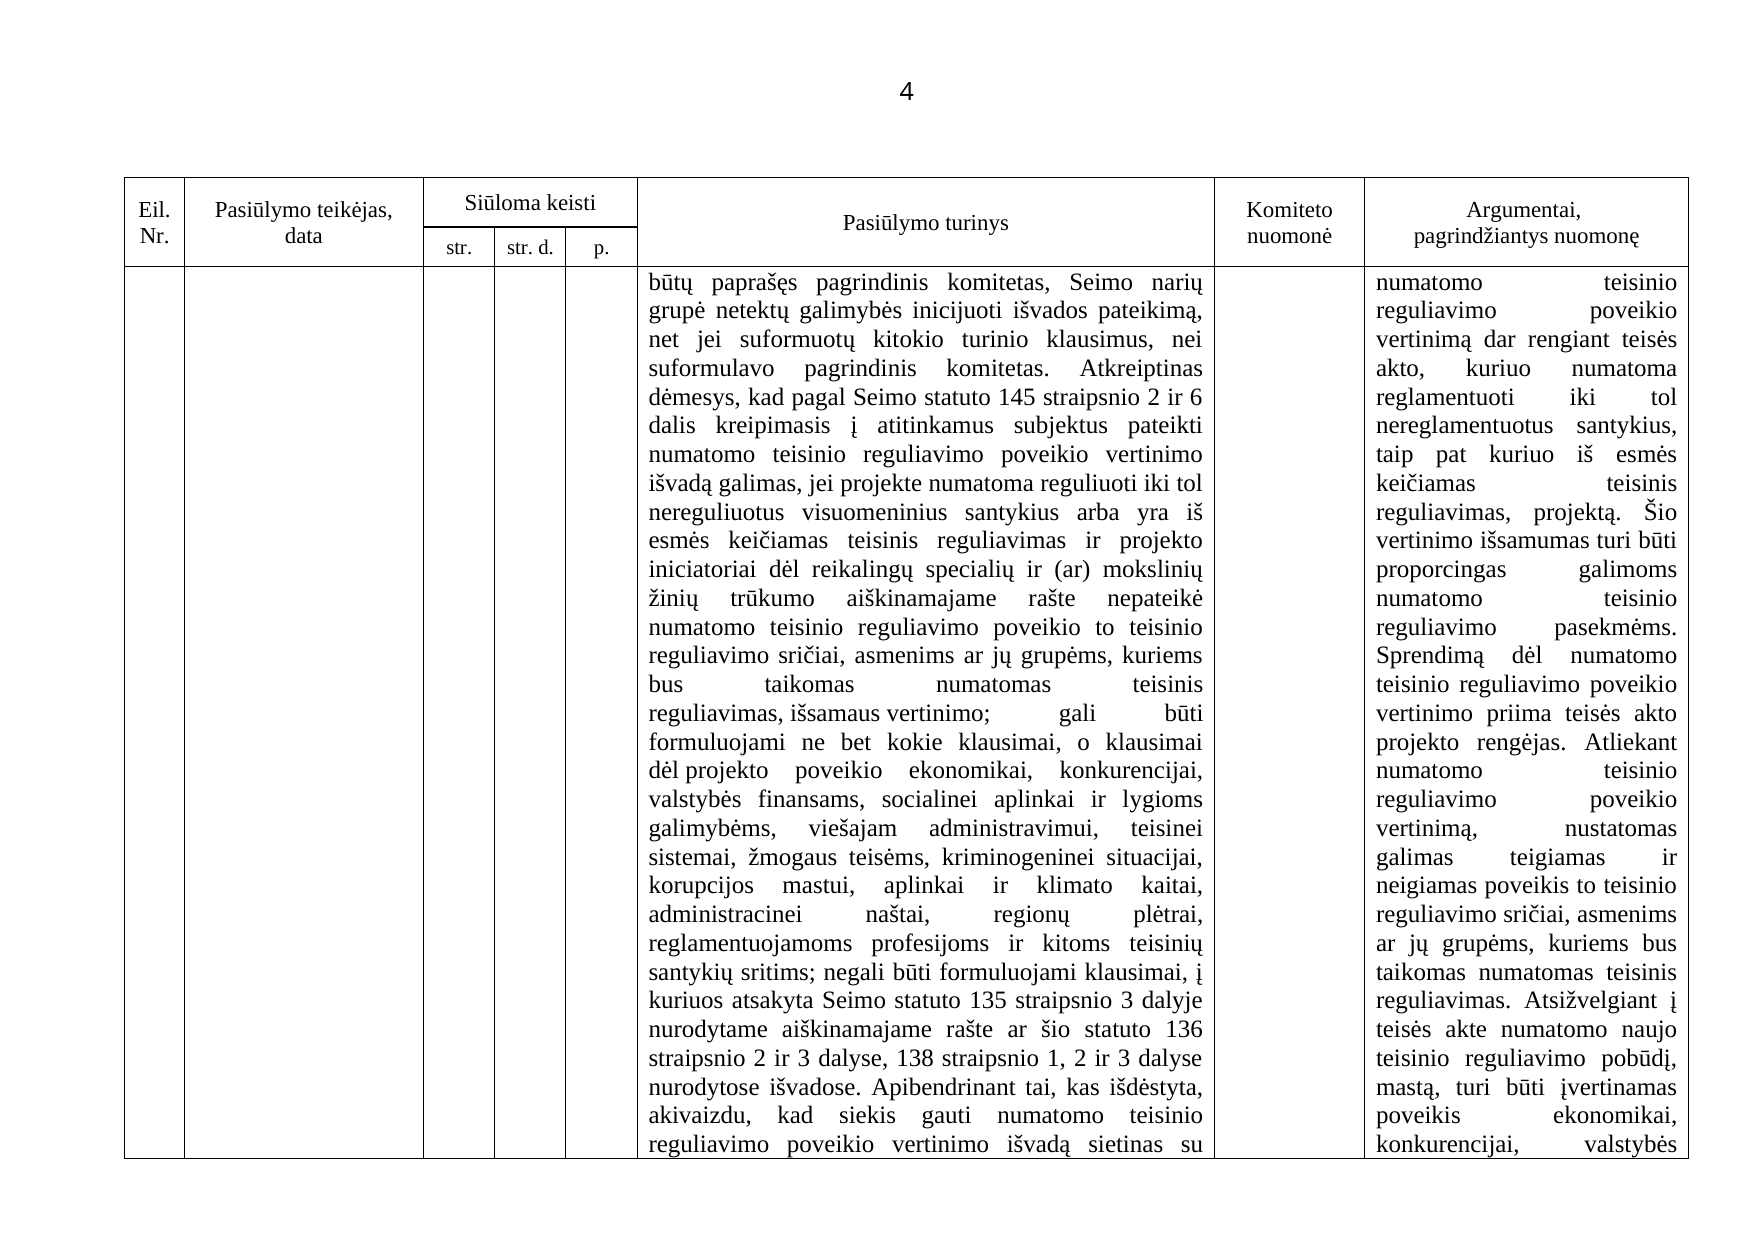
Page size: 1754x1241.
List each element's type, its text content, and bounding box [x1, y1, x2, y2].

table_header Eil. Nr. [125, 178, 184, 266]
table_cell str. d. [495, 228, 565, 266]
table_cell [1215, 267, 1364, 1158]
table_cell p. [566, 228, 637, 266]
table_cell str. [424, 228, 494, 266]
table_cell numatomo teisinio reguliavimo poveikio vertinimą dar rengiant teisės akto, kuriuo numatoma reglamentuoti iki tol nereglamentuotus santykius, taip pat kuriuo iš esmės keičiamas teisinis reguliavimas, projektą. Šio vertinimo išsamumas turi būti proporcingas galimoms numatomo teisinio reguliavimo pasekmėms. Sprendimą dėl numatomo teisinio reguliavimo poveikio vertinimo priima teisės akto projekto rengėjas. Atliekant numatomo teisinio reguliavimo poveikio vertinimą, nustatomas galimas teigiamas ir neigiamas poveikis to teisinio reguliavimo sričiai, asmenims ar jų grupėms, kuriems bus taikomas numatomas teisinis reguliavimas. Atsižvelgiant į teisės akte numatomo naujo teisinio reguliavimo pobūdį, mastą, turi būti įvertinamas poveikis ekonomikai, konkurencijai, valstybės [1365, 267, 1688, 1158]
table_cell [495, 267, 565, 1158]
table_header Siūloma keisti [424, 178, 637, 226]
table_cell [424, 267, 494, 1158]
table_header Pasiūlymo turinys [638, 178, 1214, 266]
table_header Argumentai, pagrindžiantys nuomonę [1365, 178, 1688, 266]
table_header Komiteto nuomonė [1215, 178, 1364, 266]
table_cell [125, 267, 184, 1158]
table_cell [185, 267, 423, 1158]
table_cell būtų paprašęs pagrindinis komitetas, Seimo narių grupė netektų galimybės inicijuoti išvados pateikimą, net jei suformuotų kitokio turinio klausimus, nei suformulavo pagrindinis komitetas. Atkreiptinas dėmesys, kad pagal Seimo statuto 145 straipsnio 2 ir 6 dalis kreipimasis į atitinkamus subjektus pateikti numatomo teisinio reguliavimo poveikio vertinimo išvadą galimas, jei projekte numatoma reguliuoti iki tol nereguliuotus visuomeninius santykius arba yra iš esmės keičiamas teisinis reguliavimas ir projekto iniciatoriai dėl reikalingų specialių ir (ar) mokslinių žinių trūkumo aiškinamajame rašte nepateikė numatomo teisinio reguliavimo poveikio to teisinio reguliavimo sričiai, asmenims ar jų grupėms, kuriems bus taikomas numatomas teisinis reguliavimas, išsamaus vertinimo; gali būti formuluojami ne bet kokie klausimai, o klausimai dėl projekto poveikio ekonomikai, konkurencijai, valstybės finansams, socialinei aplinkai ir lygioms galimybėms, viešajam administravimui, teisinei sistemai, žmogaus teisėms, kriminogeninei situacijai, korupcijos mastui, aplinkai ir klimato kaitai, administracinei naštai, regionų plėtrai, reglamentuojamoms profesijoms ir kitoms teisinių santykių sritims; negali būti formuluojami klausimai, į kuriuos atsakyta Seimo statuto 135 straipsnio 3 dalyje nurodytame aiškinamajame rašte ar šio statuto 136 straipsnio 2 ir 3 dalyse, 138 straipsnio 1, 2 ir 3 dalyse nurodytose išvadose. Apibendrinant tai, kas išdėstyta, akivaizdu, kad siekis gauti numatomo teisinio reguliavimo poveikio vertinimo išvadą sietinas su [638, 267, 1214, 1158]
table_header Pasiūlymo teikėjas, data [185, 178, 423, 266]
table_cell [566, 267, 637, 1158]
